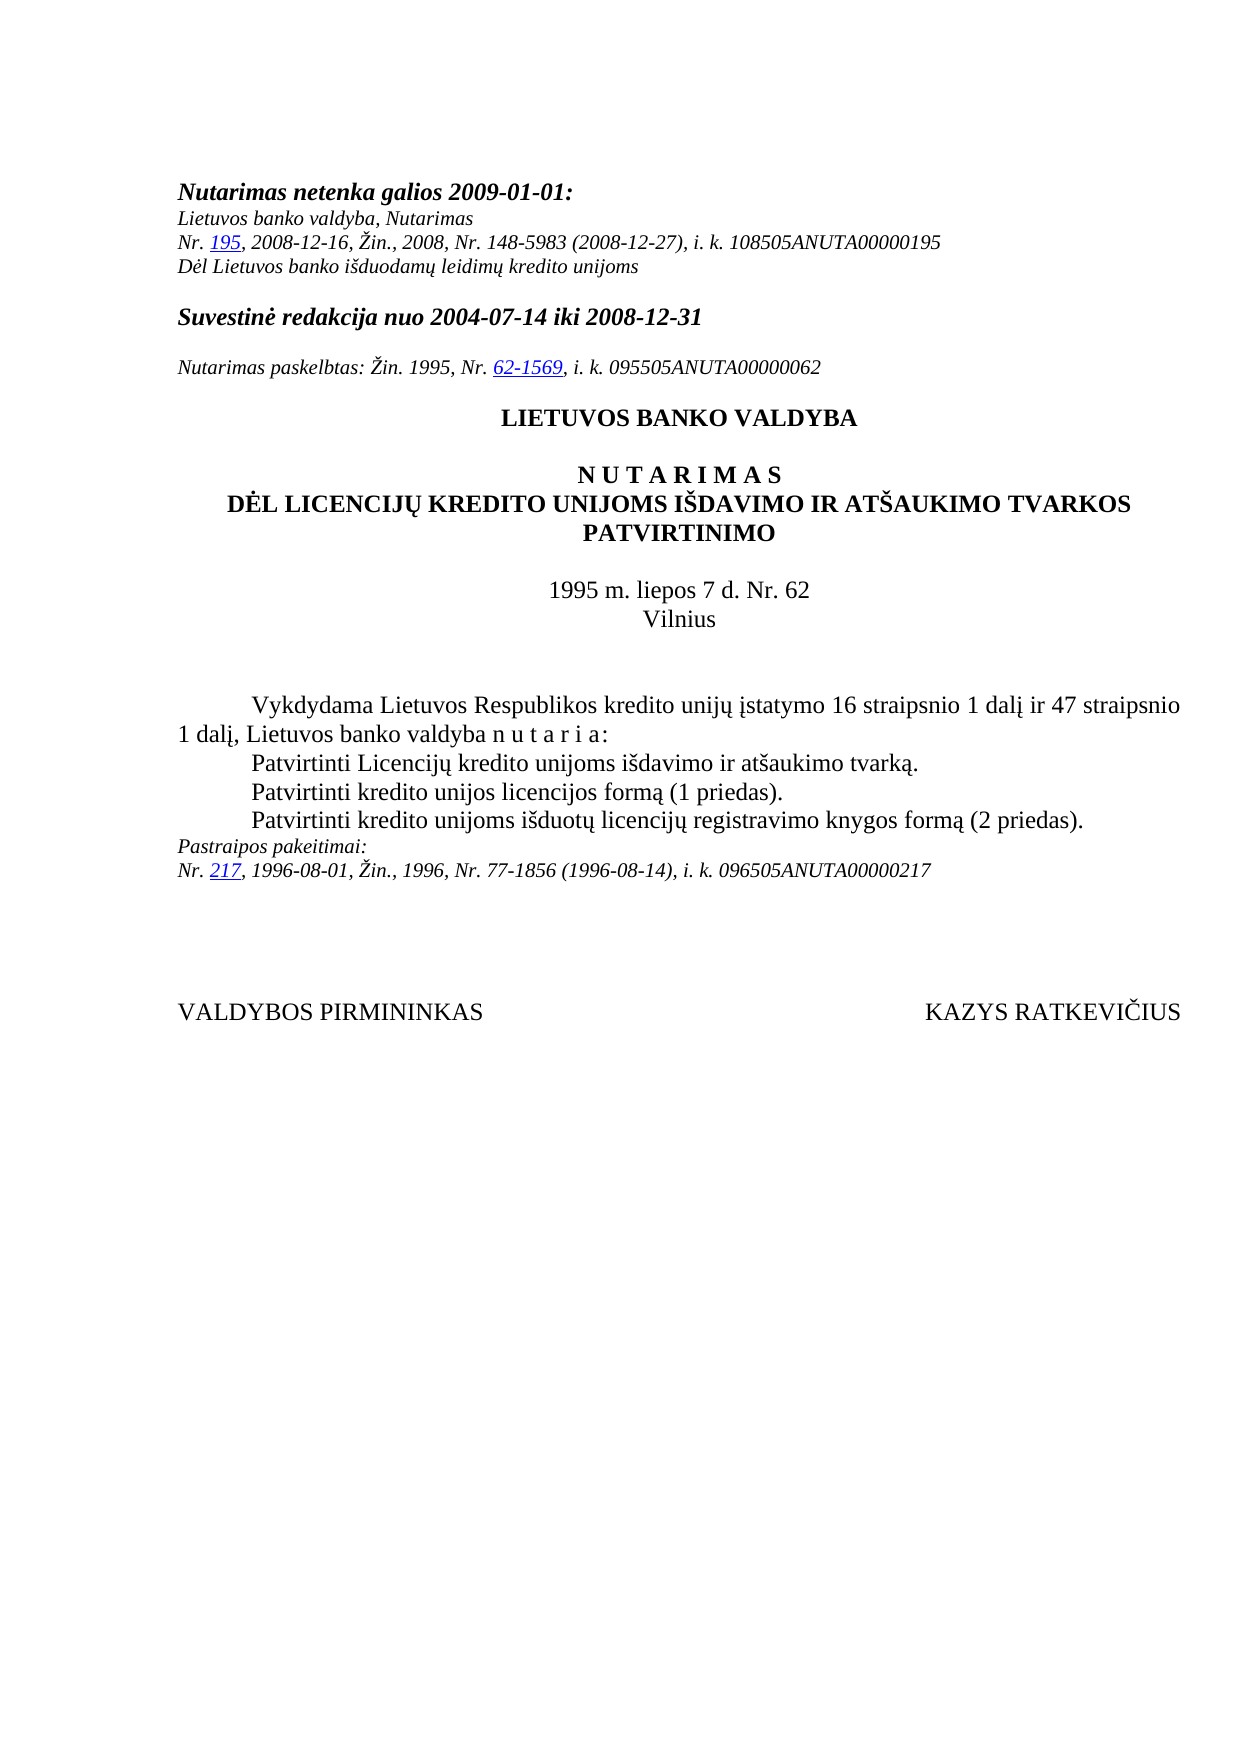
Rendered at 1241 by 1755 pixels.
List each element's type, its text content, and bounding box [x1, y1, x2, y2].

text Nr. 217, 1996-08-01, Žin., 1996, Nr. 77-1856 (1996-08-14), i. k. 096505ANUTA00000217 [177, 858, 1181, 882]
text DĖL LICENCIJŲ KREDITO UNIJOMS IŠDAVIMO IR ATŠAUKIMO TVARKOS PATVIRTINIMO [177, 489, 1181, 547]
text Dėl Lietuvos banko išduodamų leidimų kredito unijoms [177, 254, 1181, 278]
text Patvirtinti Licencijų kredito unijoms išdavimo ir atšaukimo tvarką. [177, 748, 1181, 777]
text LIETUVOS BANKO VALDYBA [177, 403, 1181, 432]
text Nutarimas netenka galios 2009-01-01: [177, 177, 1181, 206]
text Pastraipos pakeitimai: [177, 834, 1181, 858]
text Lietuvos banko valdyba, Nutarimas [177, 206, 1181, 230]
text Nutarimas paskelbtas: Žin. 1995, Nr. 62-1569, i. k. 095505ANUTA00000062 [177, 355, 1181, 379]
text Patvirtinti kredito unijoms išduotų licencijų registravimo knygos formą (2 priedas). [177, 806, 1181, 834]
text Vilnius [177, 604, 1181, 633]
text N U T A R I M A S [177, 461, 1181, 489]
text VALDYBOS PIRMININKAS KAZYS RATKEVIČIUS [177, 997, 1181, 1026]
text Suvestinė redakcija nuo 2004-07-14 iki 2008-12-31 [177, 302, 1181, 331]
text Patvirtinti kredito unijos licencijos formą (1 priedas). [177, 777, 1181, 806]
text Nr. 195, 2008-12-16, Žin., 2008, Nr. 148-5983 (2008-12-27), i. k. 108505ANUTA00000195 [177, 230, 1181, 254]
text 1995 m. liepos 7 d. Nr. 62 [177, 576, 1181, 604]
text Vykdydama Lietuvos Respublikos kredito unijų įstatymo 16 straipsnio 1 dalį ir 47 straipsnio 1 dalį, Lietuvos banko valdyba nutaria: [177, 691, 1181, 748]
